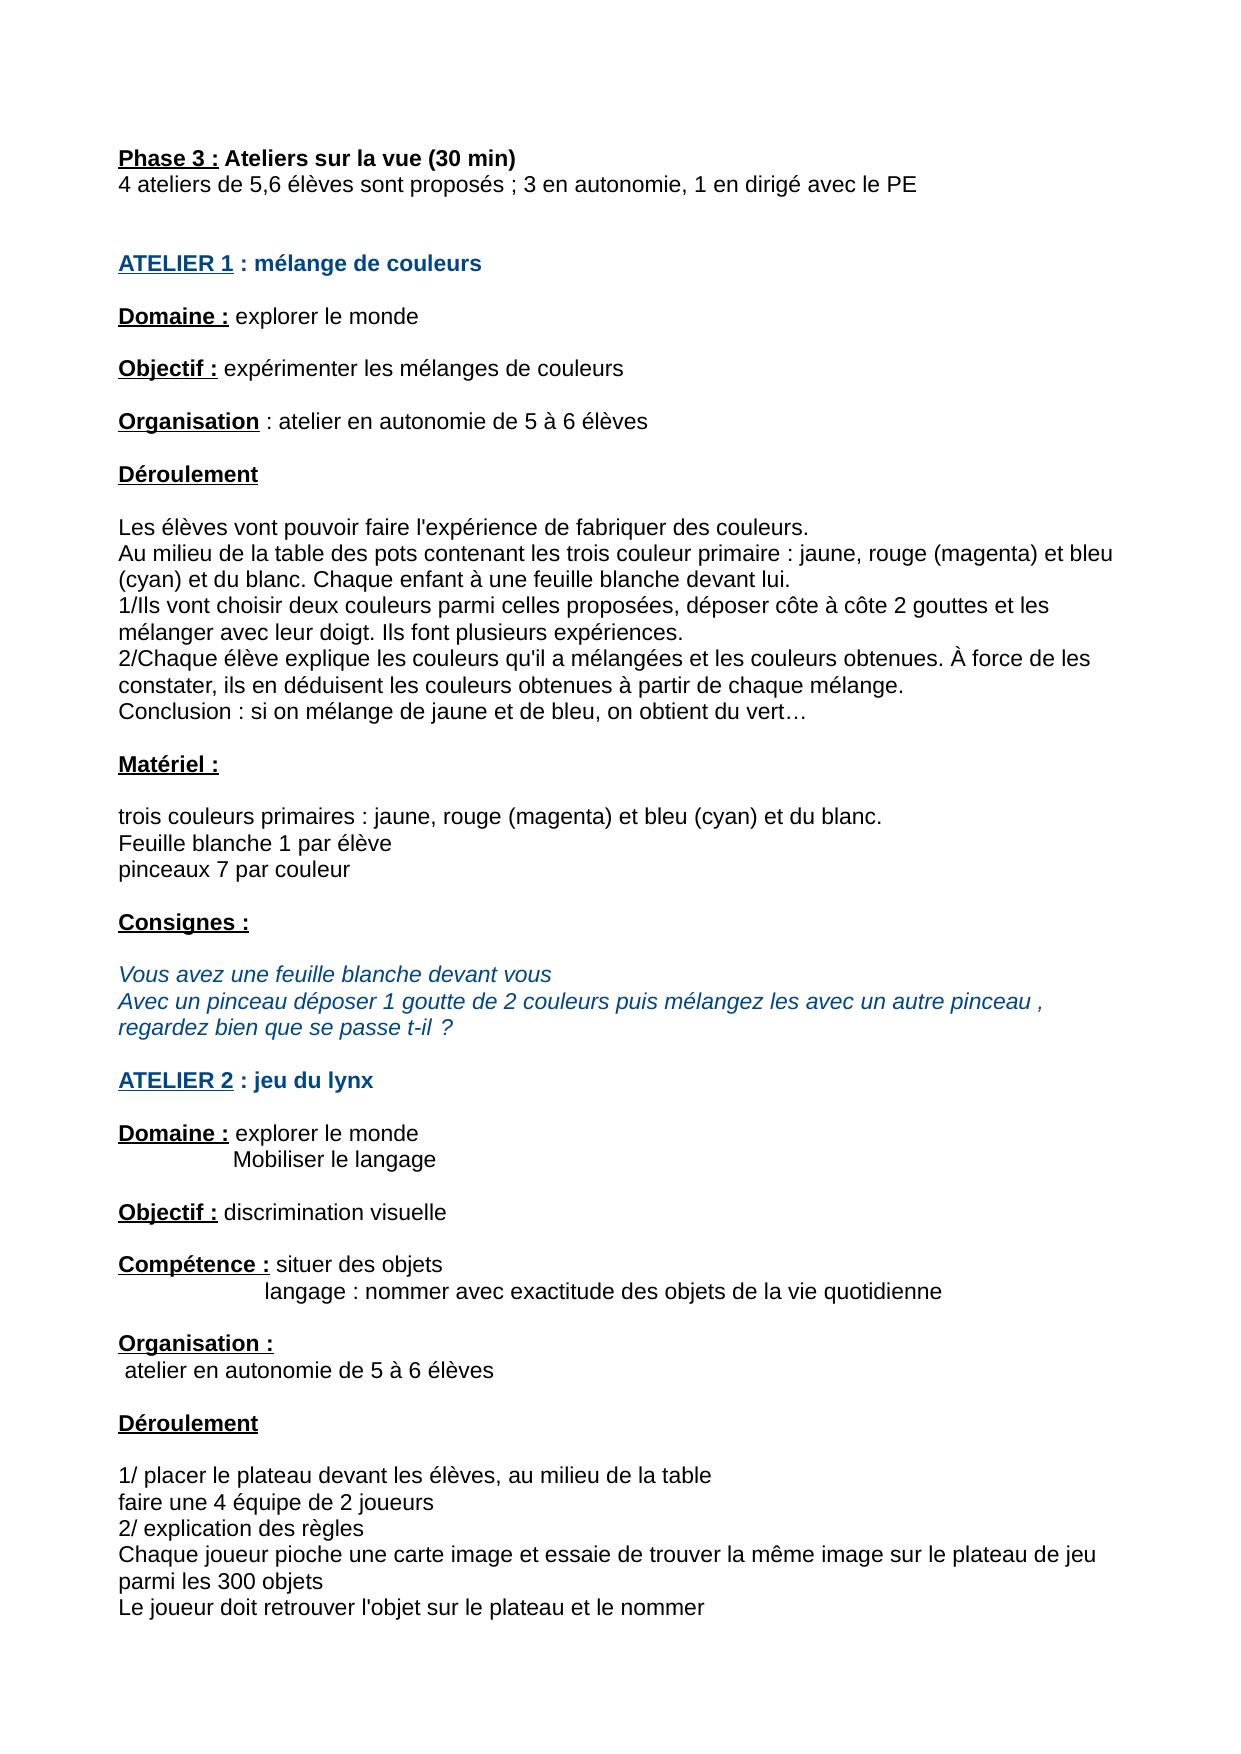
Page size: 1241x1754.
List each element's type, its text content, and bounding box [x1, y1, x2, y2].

text Compétence : situer des objets [118, 1251, 1122, 1278]
text 4 ateliers de 5,6 élèves sont proposés ; 3 en autonomie, 1 en dirigé avec le PE [118, 171, 1122, 197]
text Organisation : [118, 1330, 1122, 1357]
text Organisation : atelier en autonomie de 5 à 6 élèves [118, 408, 1122, 434]
text Domaine : explorer le monde [118, 303, 1122, 329]
text Objectif : discrimination visuelle [118, 1199, 1122, 1225]
text Au milieu de la table des pots contenant les trois couleur primaire : jaune, rouge (magenta) et bleu (cyan) et du blanc. Chaque enfant à une feuille blanche devant lui. [118, 540, 1122, 592]
text 2/ explication des règles [118, 1515, 1122, 1541]
text 2/Chaque élève explique les couleurs qu'il a mélangées et les couleurs obtenues. À force de les constater, ils en déduisent les couleurs obtenues à partir de chaque mélange. [118, 645, 1122, 698]
text Phase 3 : Ateliers sur la vue (30 min) [118, 144, 1122, 171]
text Déroulement [118, 1409, 1122, 1436]
text Vous avez une feuille blanche devant vous [118, 961, 1122, 988]
text Mobiliser le langage [118, 1146, 1122, 1172]
text ATELIER 1 : mélange de couleurs [118, 250, 1122, 276]
text langage : nommer avec exactitude des objets de la vie quotidienne [118, 1278, 1122, 1304]
text 1/ placer le plateau devant les élèves, au milieu de la table [118, 1462, 1122, 1488]
text Matériel : [118, 751, 1122, 777]
text Le joueur doit retrouver l'objet sur le plateau et le nommer [118, 1594, 1122, 1620]
text ATELIER 2 : jeu du lynx [118, 1067, 1122, 1093]
text pinceaux 7 par couleur [118, 856, 1122, 882]
text Chaque joueur pioche une carte image et essaie de trouver la même image sur le plateau de jeu parmi les 300 objets [118, 1541, 1122, 1594]
text Consignes : [118, 909, 1122, 935]
text atelier en autonomie de 5 à 6 élèves [118, 1357, 1122, 1383]
text 1/Ils vont choisir deux couleurs parmi celles proposées, déposer côte à côte 2 gouttes et les mélanger avec leur doigt. Ils font plusieurs expériences. [118, 592, 1122, 645]
text Déroulement [118, 461, 1122, 487]
text faire une 4 équipe de 2 joueurs [118, 1488, 1122, 1515]
text trois couleurs primaires : jaune, rouge (magenta) et bleu (cyan) et du blanc. [118, 803, 1122, 830]
text Avec un pinceau déposer 1 goutte de 2 couleurs puis mélangez les avec un autre pinceau , regardez bien que se passe t-il ? [118, 988, 1122, 1041]
text Conclusion : si on mélange de jaune et de bleu, on obtient du vert… [118, 698, 1122, 724]
text Les élèves vont pouvoir faire l'expérience de fabriquer des couleurs. [118, 513, 1122, 540]
text Domaine : explorer le monde [118, 1119, 1122, 1146]
text Objectif : expérimenter les mélanges de couleurs [118, 355, 1122, 382]
text Feuille blanche 1 par élève [118, 830, 1122, 856]
